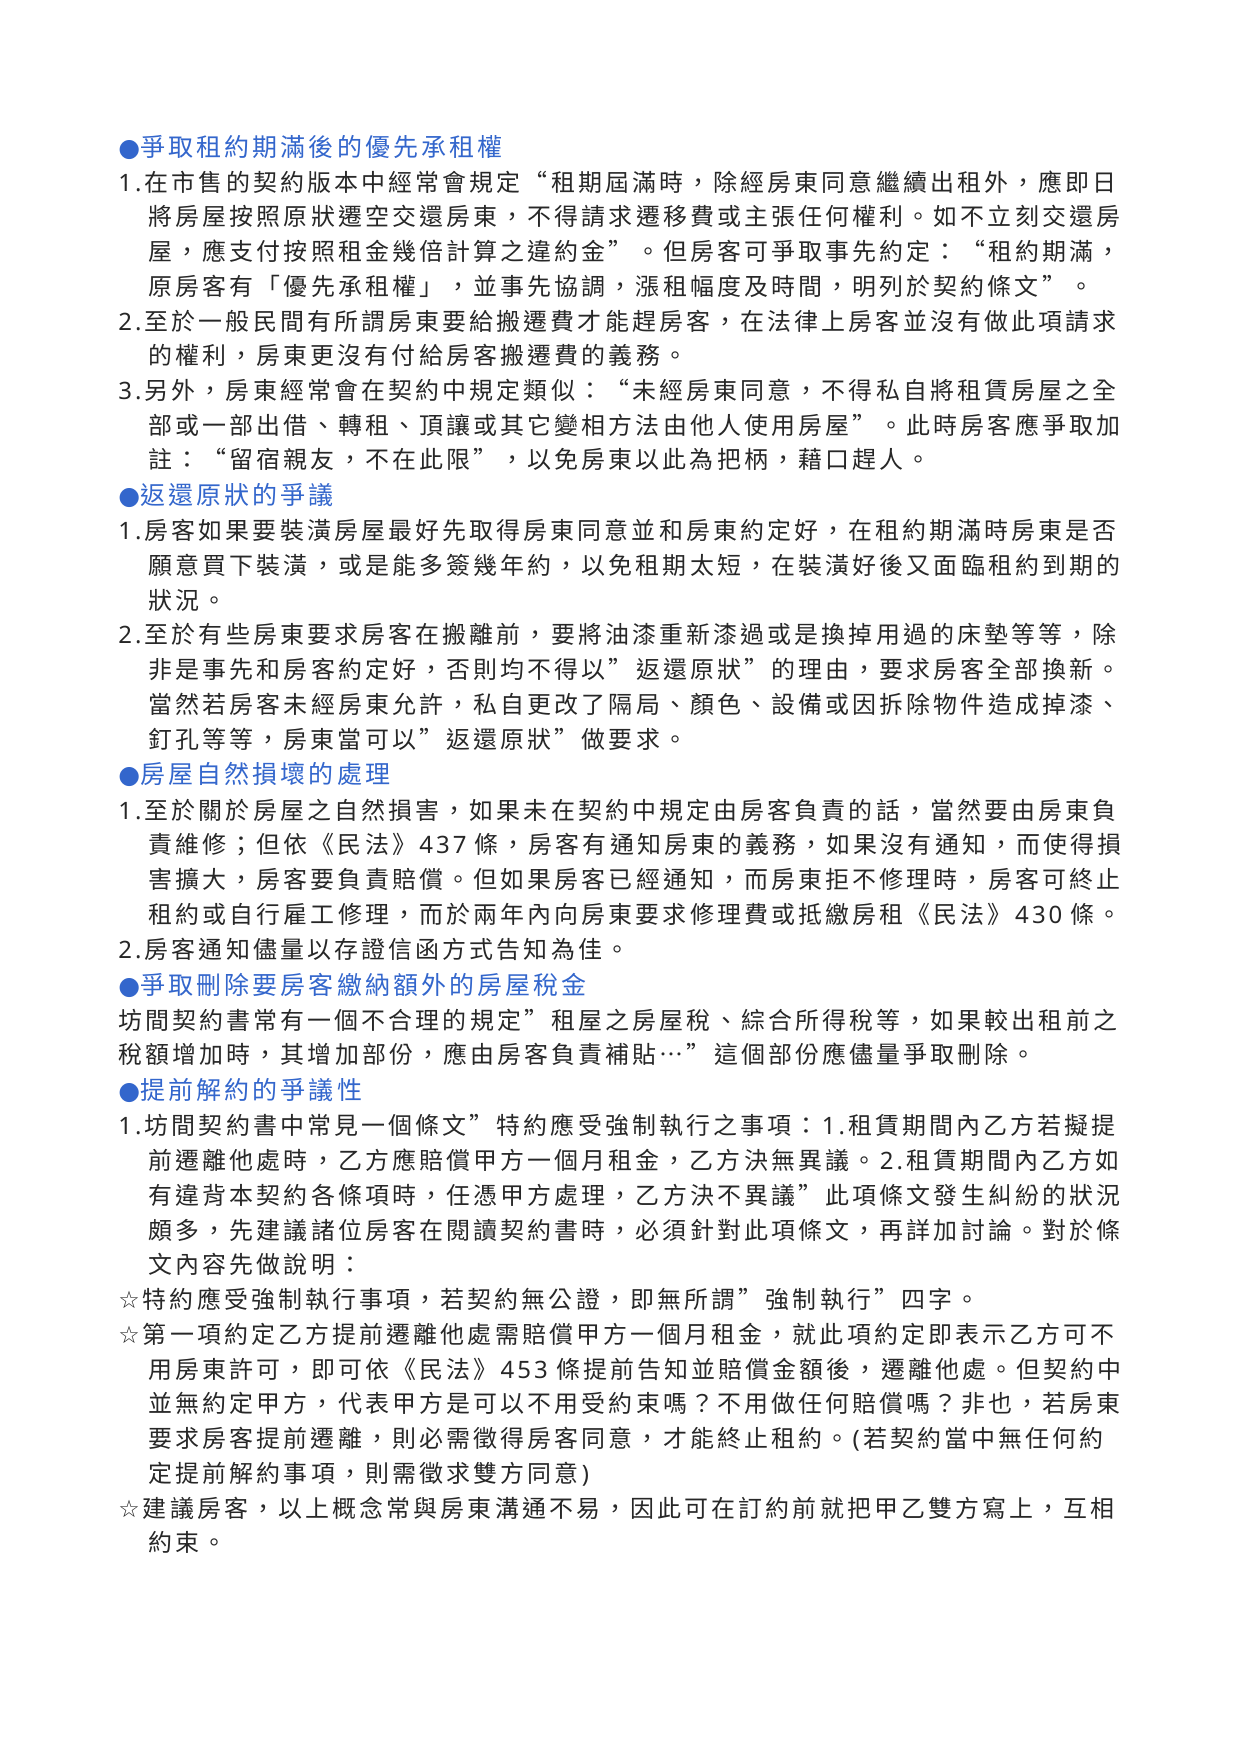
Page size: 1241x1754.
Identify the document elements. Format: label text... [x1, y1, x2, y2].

text ●返還原狀的爭議 [118, 476, 1122, 512]
text 3.另外，房東經常會在契約中規定類似：“未經房東同意，不得私自將租賃房屋之全部或一部出借、轉租、頂讓或其它變相方法由他人使用房屋”。此時房客應爭取加註：“留宿親友，不在此限”，以免房東以此為把柄，藉口趕人。 [118, 372, 1122, 476]
text 1.坊間契約書中常見一個條文”特約應受強制執行之事項：1.租賃期間內乙方若擬提前遷離他處時，乙方應賠償甲方一個月租金，乙方決無異議。2.租賃期間內乙方如有違背本契約各條項時，任憑甲方處理，乙方決不異議”此項條文發生糾紛的狀況頗多，先建議諸位房客在閱讀契約書時，必須針對此項條文，再詳加討論。對於條文內容先做說明： [118, 1107, 1122, 1281]
text ☆特約應受強制執行事項，若契約無公證，即無所謂”強制執行”四字。 [118, 1281, 1122, 1315]
text ●提前解約的爭議性 [118, 1071, 1122, 1107]
text 2.至於有些房東要求房客在搬離前，要將油漆重新漆過或是換掉用過的床墊等等，除非是事先和房客約定好，否則均不得以”返還原狀”的理由，要求房客全部換新。當然若房客未經房東允許，私自更改了隔局、顏色、設備或因拆除物件造成掉漆、釘孔等等，房東當可以”返還原狀”做要求。 [118, 616, 1122, 755]
text ●房屋自然損壞的處理 [118, 755, 1122, 791]
text 1.房客如果要裝潢房屋最好先取得房東同意並和房東約定好，在租約期滿時房東是否願意買下裝潢，或是能多簽幾年約，以免租期太短，在裝潢好後又面臨租約到期的狀況。 [118, 512, 1122, 616]
text 1.至於關於房屋之自然損害，如果未在契約中規定由房客負責的話，當然要由房東負責維修；但依《民法》437條，房客有通知房東的義務，如果沒有通知，而使得損害擴大，房客要負責賠償。但如果房客已經通知，而房東拒不修理時，房客可終止租約或自行雇工修理，而於兩年內向房東要求修理費或抵繳房租《民法》430條。 [118, 791, 1122, 930]
text 2.房客通知儘量以存證信函方式告知為佳。 [118, 930, 1122, 965]
text ●爭取租約期滿後的優先承租權 [118, 127, 1122, 163]
text 2.至於一般民間有所謂房東要給搬遷費才能趕房客，在法律上房客並沒有做此項請求的權利，房東更沒有付給房客搬遷費的義務。 [118, 302, 1122, 372]
text 1.在市售的契約版本中經常會規定“租期屆滿時，除經房東同意繼續出租外，應即日將房屋按照原狀遷空交還房東，不得請求遷移費或主張任何權利。如不立刻交還房屋，應支付按照租金幾倍計算之違約金”。但房客可爭取事先約定：“租約期滿，原房客有「優先承租權」，並事先協調，漲租幅度及時間，明列於契約條文”。 [118, 163, 1122, 302]
text 坊間契約書常有一個不合理的規定”租屋之房屋稅、綜合所得稅等，如果較出租前之稅額增加時，其增加部份，應由房客負責補貼…”這個部份應儘量爭取刪除。 [118, 1001, 1122, 1071]
text ☆第一項約定乙方提前遷離他處需賠償甲方一個月租金，就此項約定即表示乙方可不用房東許可，即可依《民法》453條提前告知並賠償金額後，遷離他處。但契約中並無約定甲方，代表甲方是可以不用受約束嗎？不用做任何賠償嗎？非也，若房東要求房客提前遷離，則必需徵得房客同意，才能終止租約。(若契約當中無任何約定提前解約事項，則需徵求雙方同意) [118, 1315, 1122, 1489]
text ☆建議房客，以上概念常與房東溝通不易，因此可在訂約前就把甲乙雙方寫上，互相約束。 [118, 1489, 1122, 1559]
text ●爭取刪除要房客繳納額外的房屋稅金 [118, 965, 1122, 1001]
